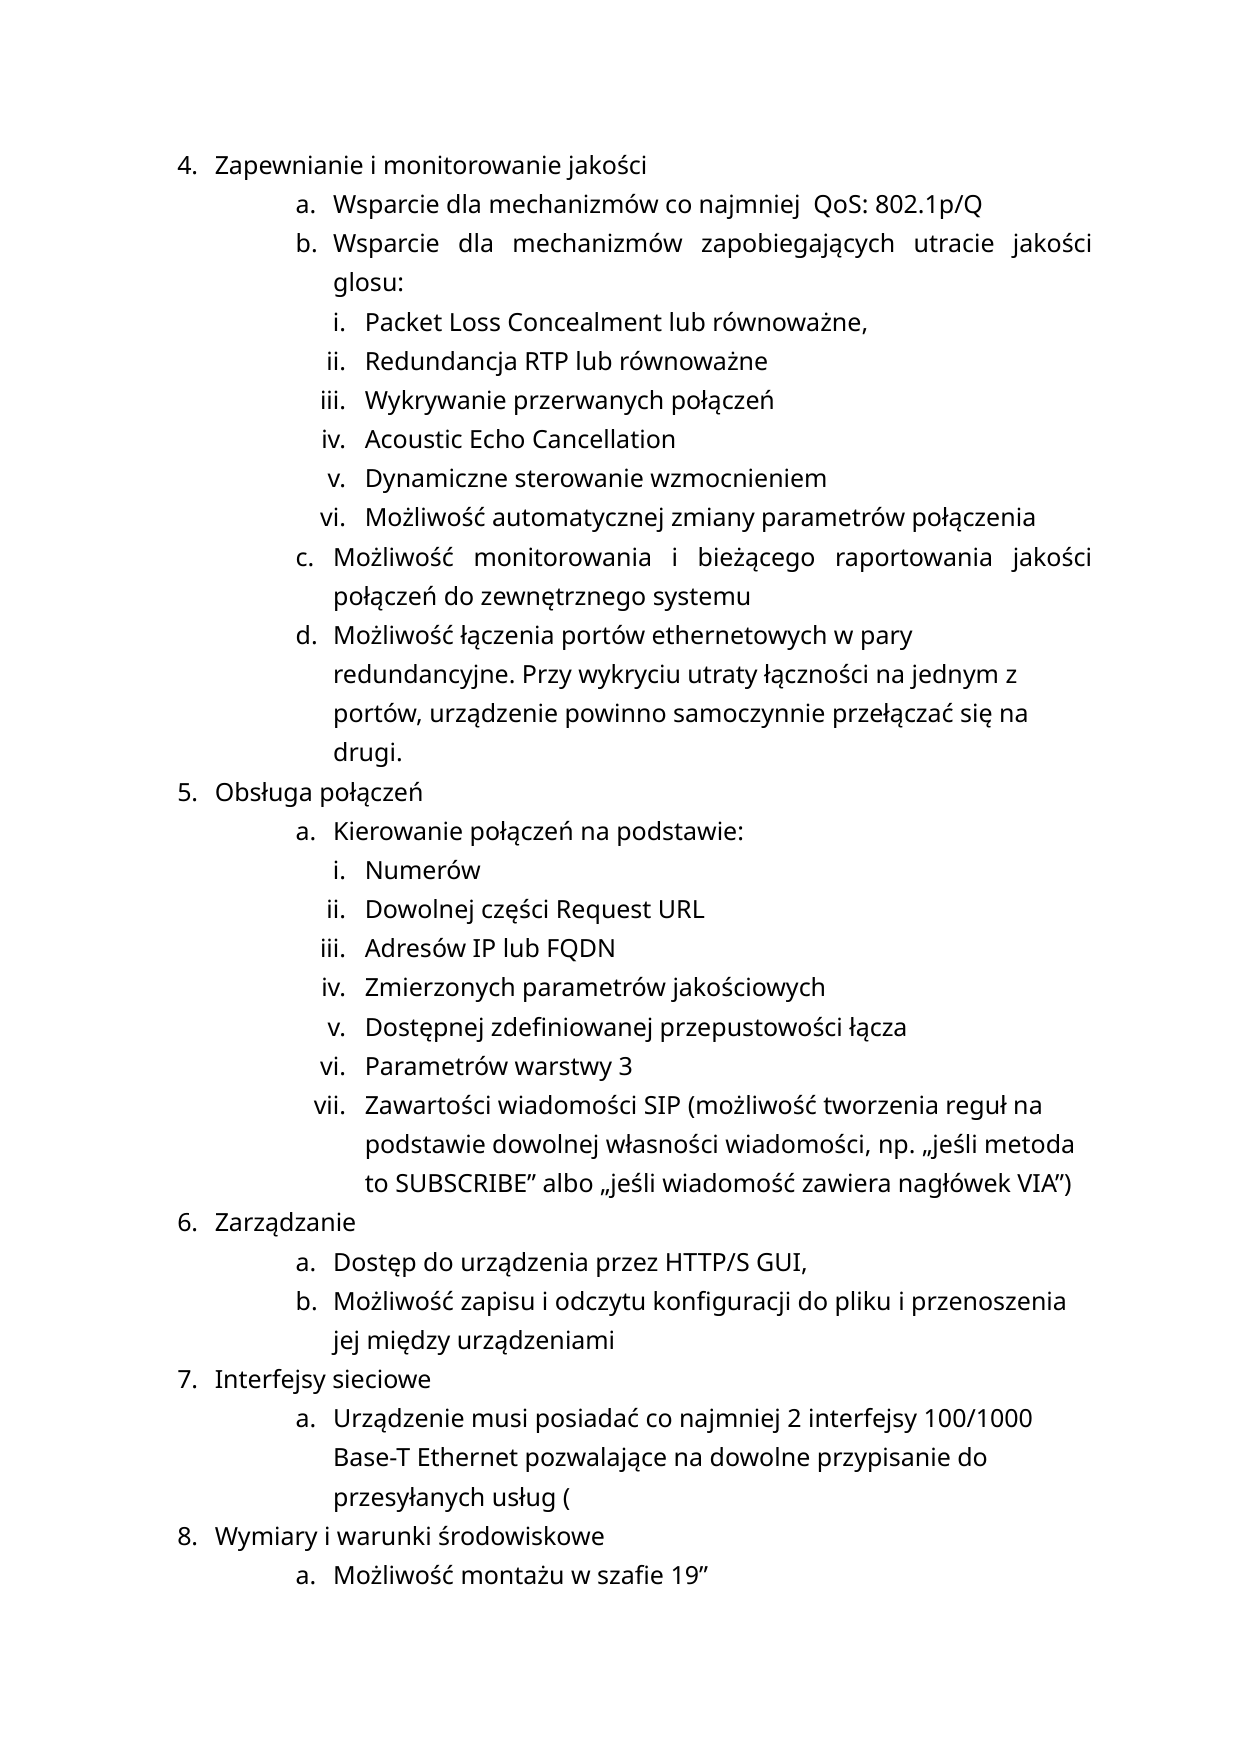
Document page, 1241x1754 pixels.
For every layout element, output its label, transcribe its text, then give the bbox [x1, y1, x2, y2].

list Redundancja RTP lub równoważne [346, 343, 1093, 377]
list Zawartości wiadomości SIP (możliwość tworzenia reguł na podstawie dowolnej własności wiadomości, np. „jeśli metoda to SUBSCRIBE” albo „jeśli wiadomość zawiera nagłówek VIA”) [346, 1088, 1093, 1200]
list Zmierzonych parametrów jakościowych [346, 970, 1093, 1004]
list Możliwość montażu w szafie 19” [295, 1558, 1093, 1592]
list Urządzenie musi posiadać co najmniej 2 interfejsy 100/1000 Base-T Ethernet pozwalające na dowolne przypisanie do przesyłanych usług ( [295, 1401, 1093, 1513]
list Wymiary i warunki środowiskowe [177, 1518, 1093, 1552]
list Dostęp do urządzenia przez HTTP/S GUI, [295, 1244, 1093, 1278]
list Dostępnej zdefiniowanej przepustowości łącza [346, 1009, 1093, 1043]
list Dynamiczne sterowanie wzmocnieniem [346, 461, 1093, 495]
list Interfejsy sieciowe [177, 1362, 1093, 1396]
list Numerów [346, 853, 1093, 887]
list Zarządzanie [177, 1205, 1093, 1239]
list Możliwość automatycznej zmiany parametrów połączenia [346, 500, 1093, 534]
list Dowolnej części Request URL [346, 892, 1093, 926]
list Wsparcie dla mechanizmów zapobiegających utracie jakości glosu: [295, 226, 1093, 299]
list Acoustic Echo Cancellation [346, 422, 1093, 456]
list Wykrywanie przerwanych połączeń [346, 383, 1093, 417]
list Kierowanie połączeń na podstawie: [295, 813, 1093, 847]
list Wsparcie dla mechanizmów co najmniej QoS: 802.1p/Q [295, 187, 1093, 221]
list Zapewnianie i monitorowanie jakości [177, 148, 1093, 182]
list Obsługa połączeń [177, 774, 1093, 808]
list Parametrów warstwy 3 [346, 1048, 1093, 1082]
list Adresów IP lub FQDN [346, 931, 1093, 965]
list Możliwość monitorowania i bieżącego raportowania jakości połączeń do zewnętrznego systemu [295, 539, 1093, 612]
list Packet Loss Concealment lub równoważne, [346, 304, 1093, 338]
list Możliwość łączenia portów ethernetowych w pary redundancyjne. Przy wykryciu utraty łączności na jednym z portów, urządzenie powinno samoczynnie przełączać się na drugi. [295, 618, 1093, 769]
list Możliwość zapisu i odczytu konfiguracji do pliku i przenoszenia jej między urządzeniami [295, 1283, 1093, 1357]
